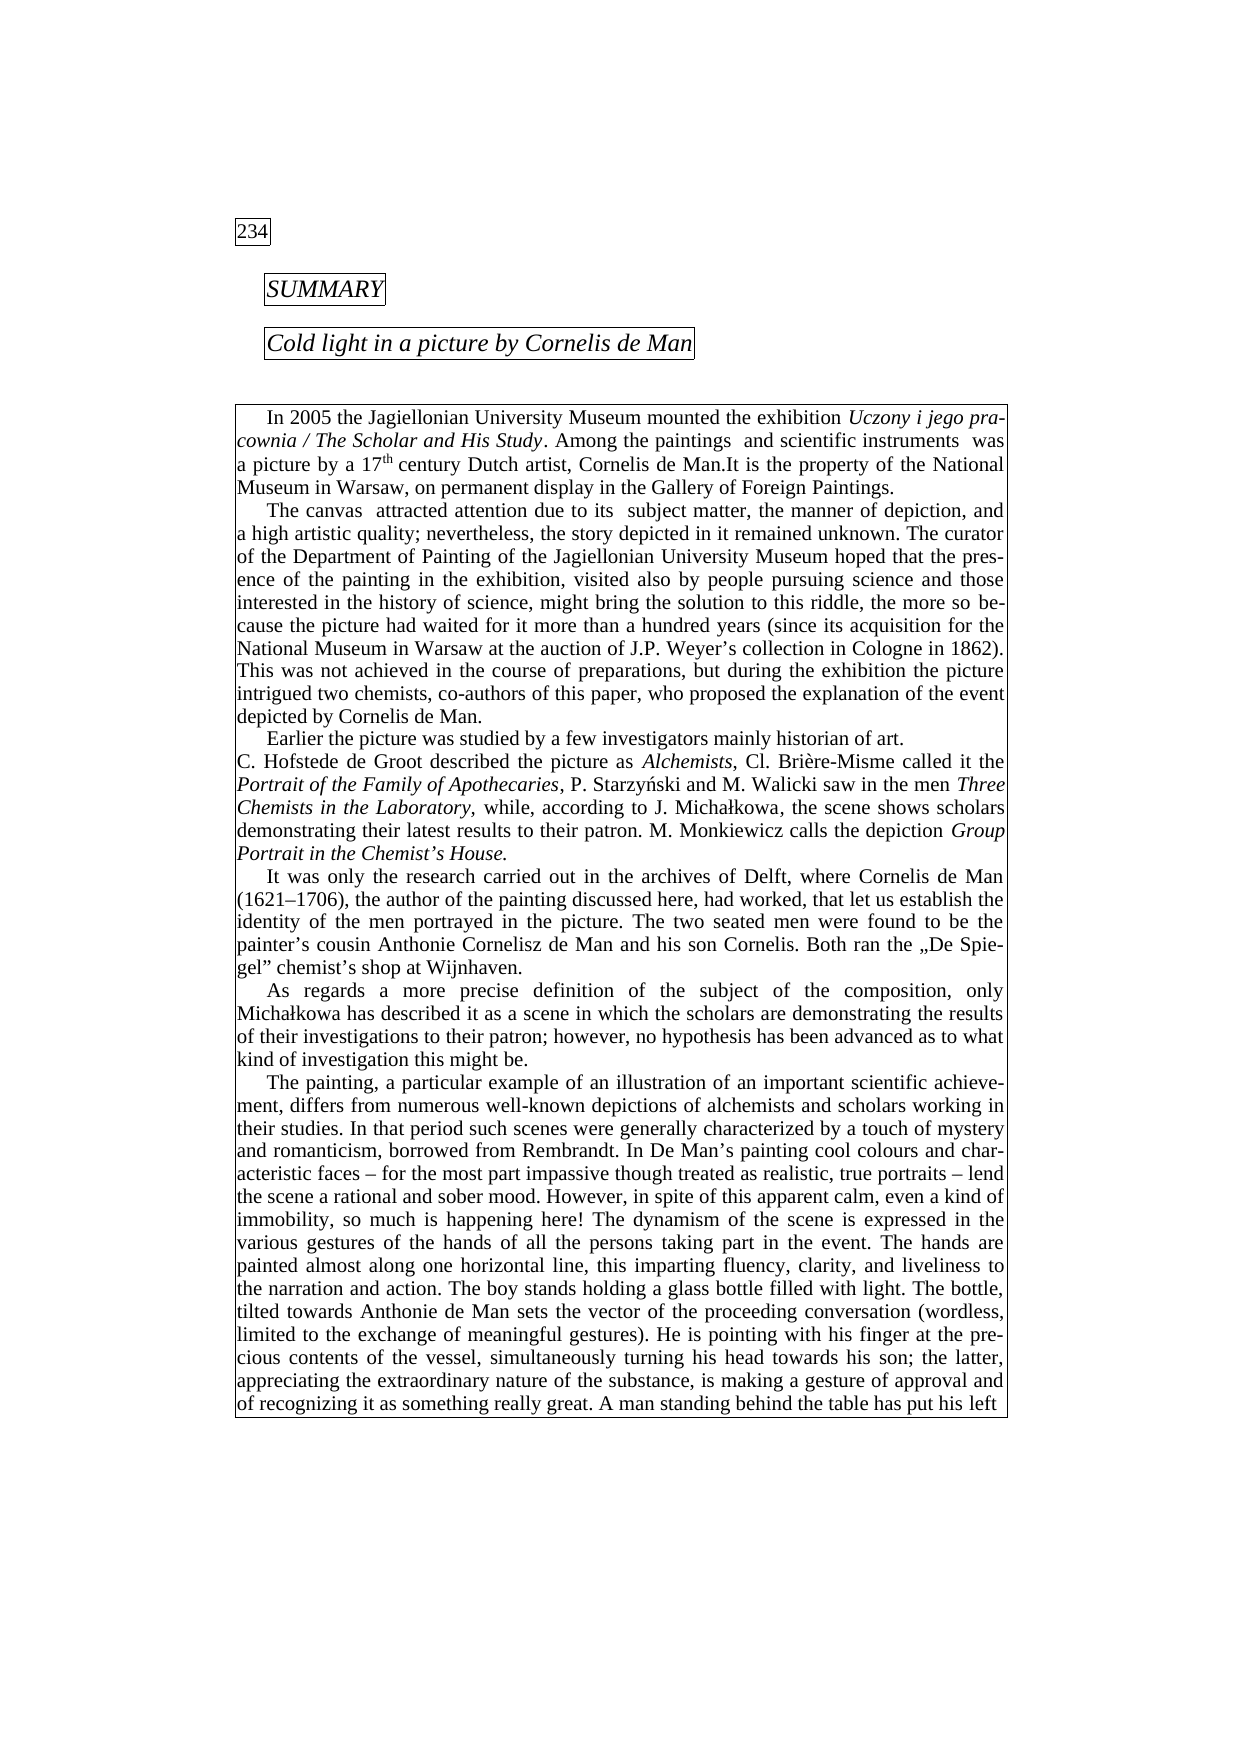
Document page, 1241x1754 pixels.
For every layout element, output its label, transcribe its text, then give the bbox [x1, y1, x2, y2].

text The painting, a particular example of an illustration of an important scientific achieve- ment, differs from numerous well-known depictions of alchemists and scholars working in their studies. In that period such scenes were generally characterized by a touch of mystery and romanticism, borrowed from Rembrandt. In De Man’s painting cool colours and char- acteristic faces – for the most part impassive though treated as realistic, true portraits – lend the scene a rational and sober mood. However, in spite of this apparent calm, even a kind of immobility, so much is happening here! The dynamism of the scene is expressed in the various gestures of the hands of all the persons taking part in the event. The hands are painted almost along one horizontal line, this imparting fluency, clarity, and liveliness to the narration and action. The boy stands holding a glass bottle filled with light. The bottle, tilted towards Anthonie de Man sets the vector of the proceeding conversation (wordless, limited to the exchange of meaningful gestures). He is pointing with his finger at the pre- cious contents of the vessel, simultaneously turning his head towards his son; the latter, appreciating the extraordinary nature of the substance, is making a gesture of approval and of recognizing it as something really great. A man standing behind the table has put his left [237, 1071, 1006, 1414]
text It was only the research carried out in the archives of Delft, where Cornelis de Man (1621–1706), the author of the painting discussed here, had worked, that let us establish the identity of the men portrayed in the picture. The two seated men were found to be the painter’s cousin Anthonie Cornelisz de Man and his son Cornelis. Both ran the „De Spie- gel” chemist’s shop at Wijnhaven. [237, 865, 1005, 979]
text Cold light in a picture by Cornelis de Man [266, 328, 694, 357]
text Earlier the picture was studied by a few investigators mainly historian of art. [266, 728, 1007, 750]
text The canvas attracted attention due to its subject matter, the manner of depiction, and a high artistic quality; nevertheless, the story depicted in it remained unknown. The curator of the Department of Painting of the Jagiellonian University Museum hoped that the pres- ence of the painting in the exhibition, visited also by people pursuing science and those interested in the history of science, might bring the solution to this riddle, the more so be- cause the picture had waited for it more than a hundred years (since its acquisition for the National Museum in Warsaw at the auction of J.P. Weyer’s collection in Cologne in 1862). This was not achieved in the course of preparations, but during the exhibition the picture intrigued two chemists, co-authors of this paper, who proposed the explanation of the event depicted by Cornelis de Man. [237, 499, 1006, 728]
text As regards a more precise definition of the subject of the composition, only Michałkowa has described it as a scene in which the scholars are demonstrating the results of their investigations to their patron; however, no hypothesis has been advanced as to what kind of investigation this might be. [237, 979, 1004, 1071]
text 234 [237, 219, 270, 243]
text In 2005 the Jagiellonian University Museum mounted the exhibition Uczony i jego pra- cownia / The Scholar and His Study. Among the paintings and scientific instruments was a picture by a 17th century Dutch artist, Cornelis de Man.It is the property of the National Museum in Warsaw, on permanent display in the Gallery of Foreign Paintings. [237, 406, 1005, 499]
text SUMMARY [266, 274, 385, 303]
text C. Hofstede de Groot described the picture as Alchemists, Cl. Brière-Misme called it the Portrait of the Family of Apothecaries, P. Starzyński and M. Walicki saw in the men Three Chemists in the Laboratory, while, according to J. Michałkowa, the scene shows scholars demonstrating their latest results to their patron. M. Monkiewicz calls the depiction Group Portrait in the Chemist’s House. [237, 750, 1005, 865]
